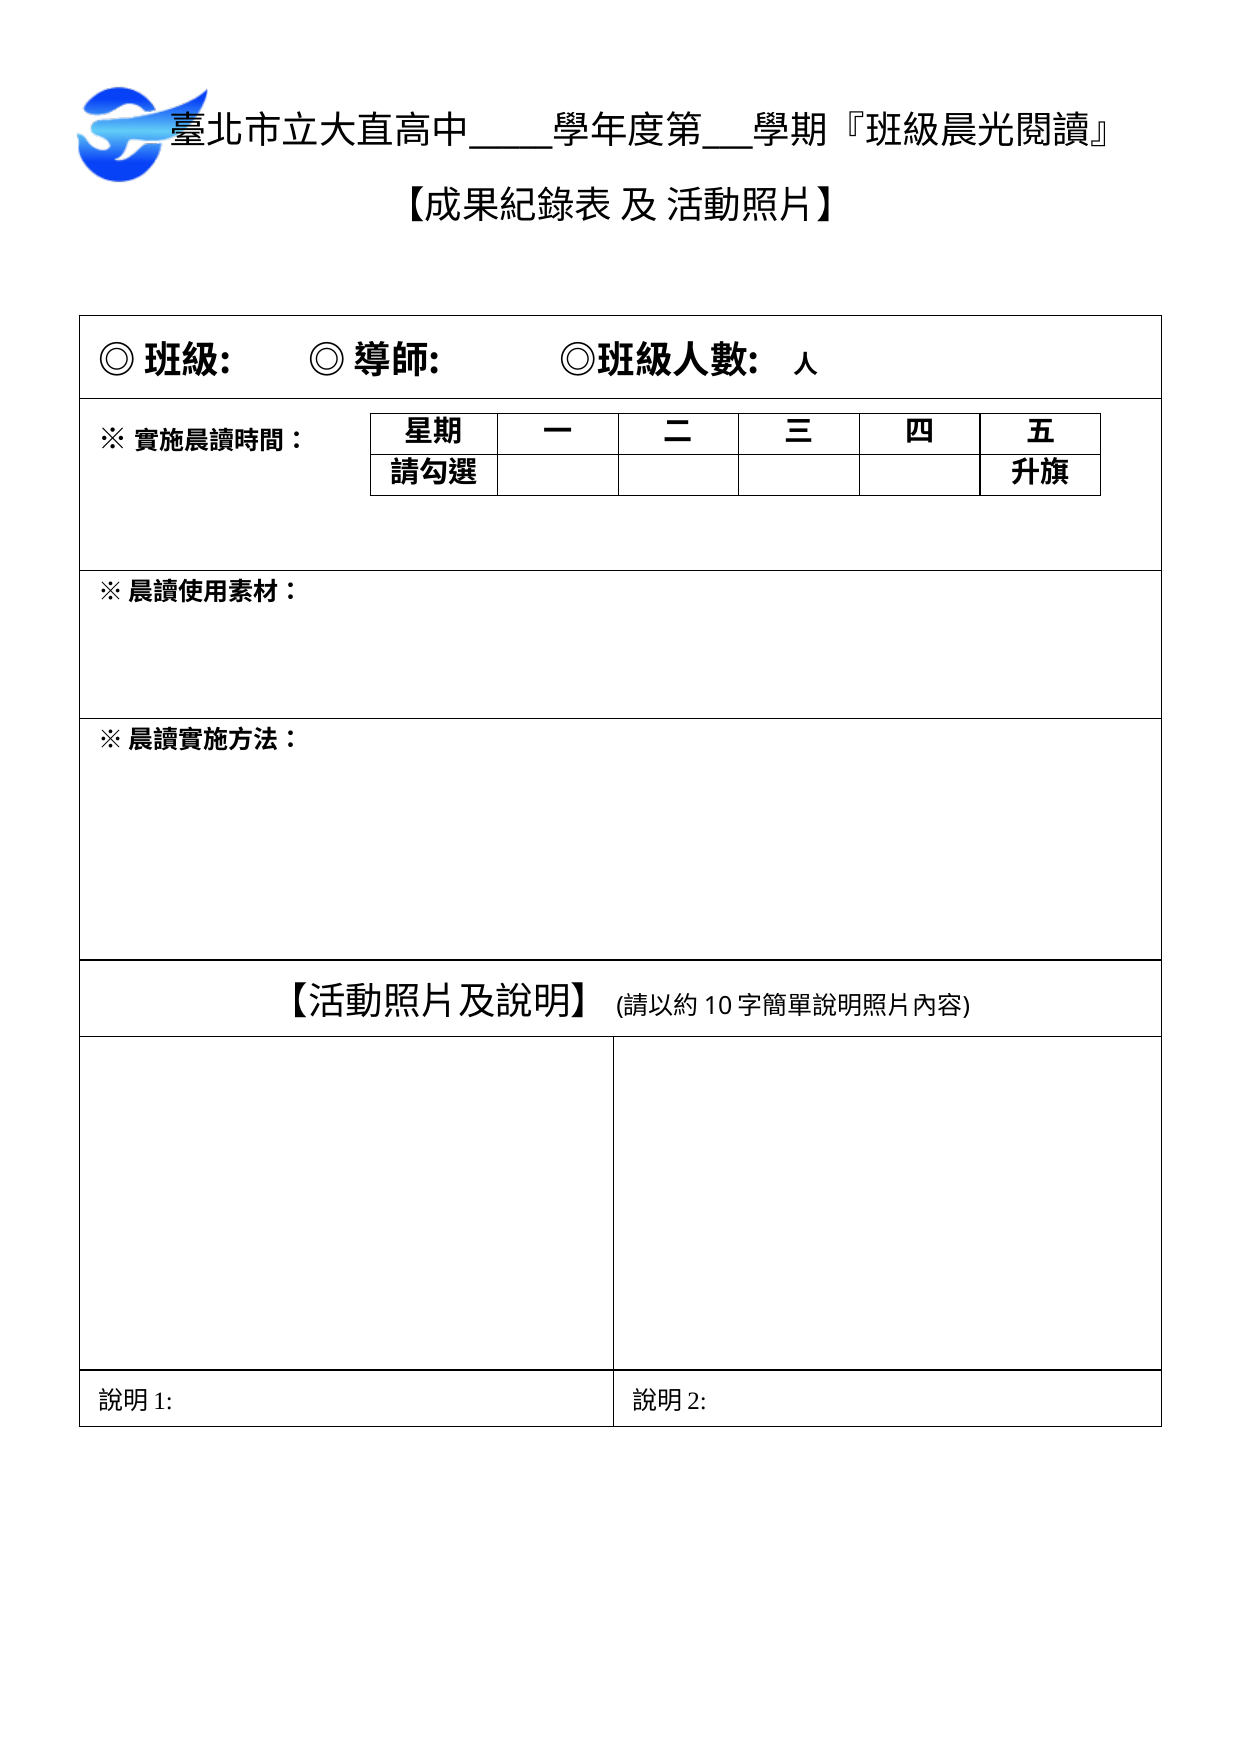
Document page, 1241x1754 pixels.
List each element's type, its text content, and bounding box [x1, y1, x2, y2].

table_cell [739, 455, 859, 495]
table_cell [614, 1037, 1161, 1369]
table_header 二 [619, 414, 738, 454]
text 臺北市立大直高中_____學年度第___學期『班級晨光閱讀』 [208, 89, 1152, 164]
table_cell [498, 455, 618, 495]
table_header 四 [860, 414, 979, 454]
table_cell ※ 實施晨讀時間： [80, 399, 1161, 570]
table_cell [80, 1037, 613, 1369]
table_cell 請勾選 [371, 455, 497, 495]
table_cell 說明1: [80, 1371, 613, 1426]
table_cell ※ 晨讀實施方法： [80, 719, 1161, 958]
table_cell [860, 455, 979, 495]
table_header 星期 [371, 414, 497, 454]
table_cell 說明2: [614, 1371, 1161, 1426]
table_cell 升旗 [981, 455, 1100, 495]
table_cell ※ 晨讀使用素材： [80, 571, 1161, 718]
picture [76, 68, 208, 200]
table_header 三 [739, 414, 859, 454]
table_cell 【活動照片及說明】 (請以約10字簡單說明照片內容) [80, 961, 1161, 1036]
table_header ◎ 班級: ◎ 導師: ◎班級人數: 人 [80, 316, 1161, 398]
table_header 五 [981, 414, 1100, 454]
table_header 一 [498, 414, 618, 454]
table_cell [619, 455, 738, 495]
text 【成果紀錄表 及 活動照片】 [89, 164, 1152, 239]
